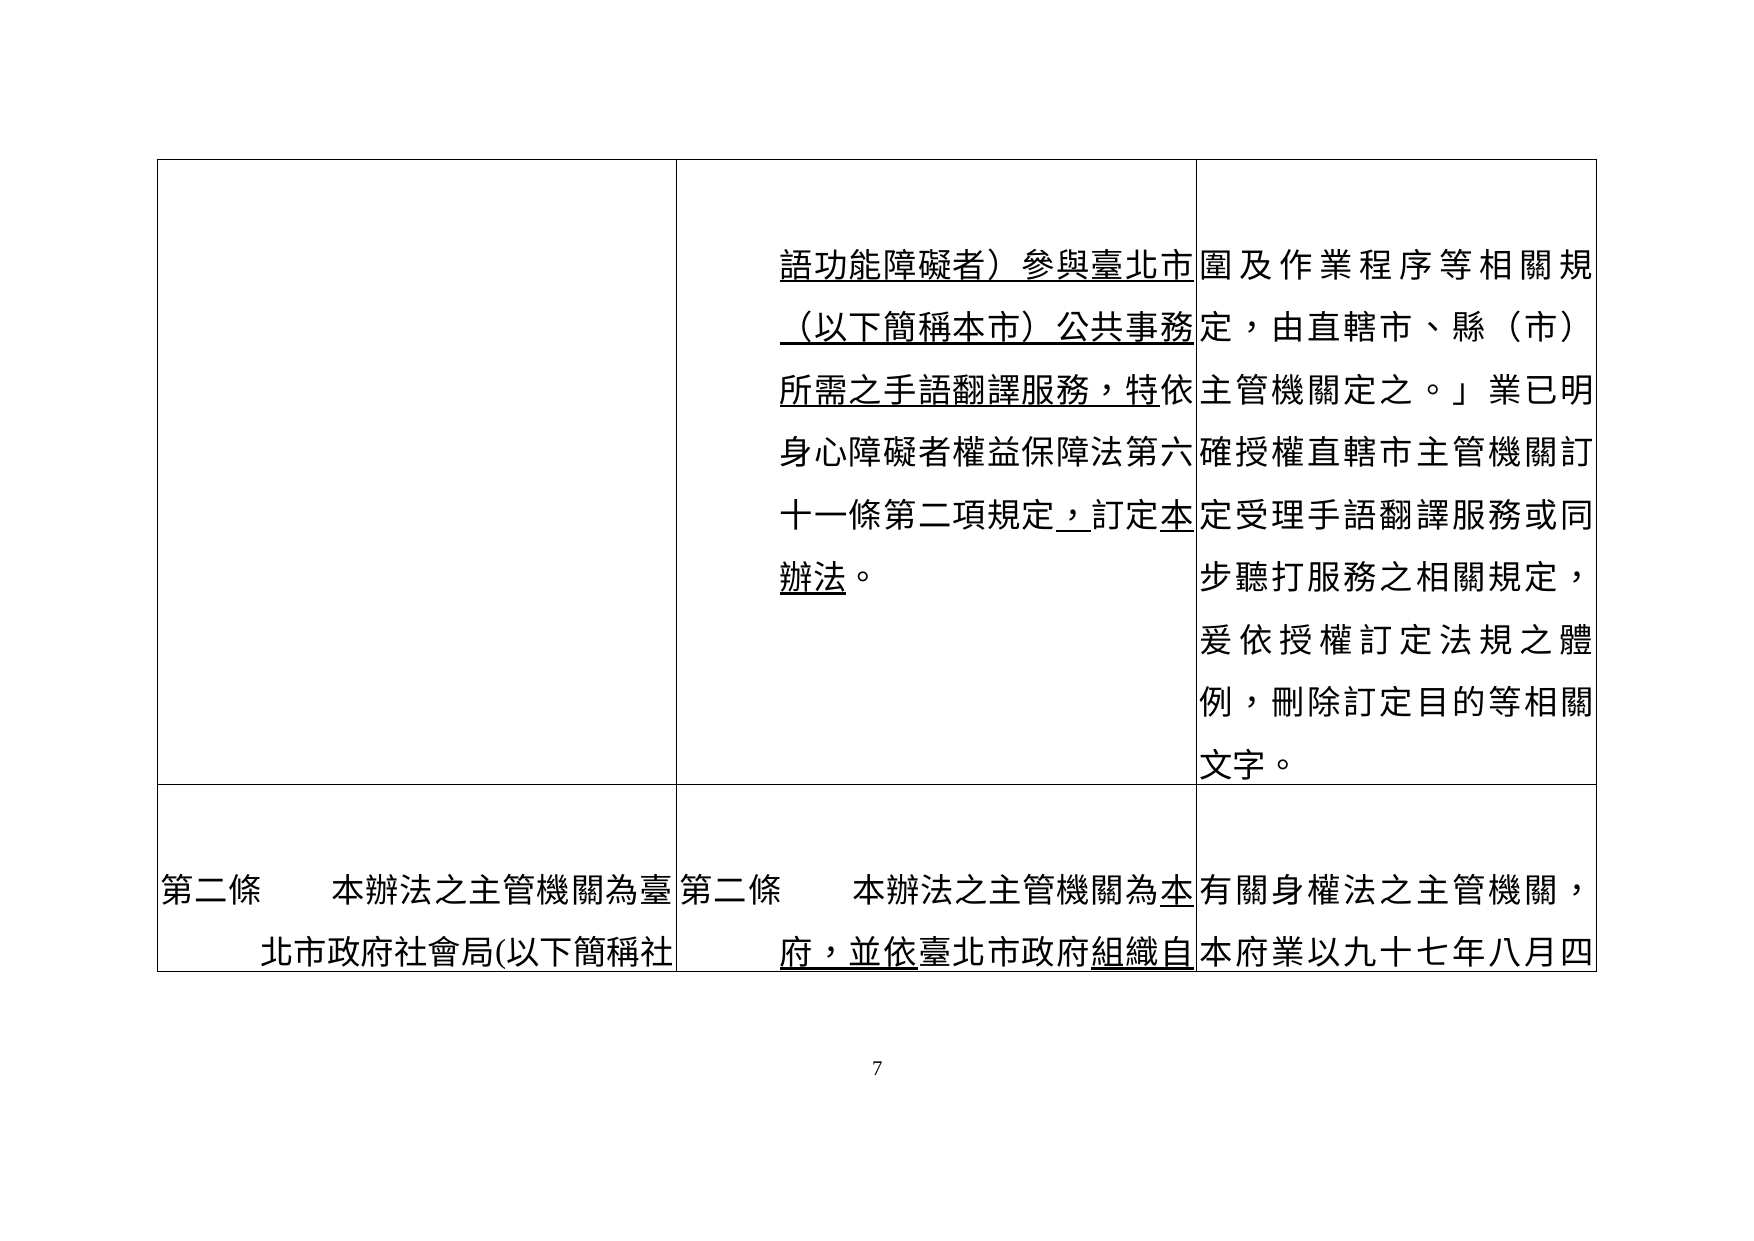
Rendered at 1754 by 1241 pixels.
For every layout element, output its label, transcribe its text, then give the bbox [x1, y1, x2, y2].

table_cell 語功能障礙者）參與臺北市（以下簡稱本市）公共事務所需之手語翻譯服務，特依身心障礙者權益保障法第六十一條第二項規定，訂定本辦法。 [677, 160, 1196, 783]
table_cell [158, 160, 676, 783]
table_cell 第二條 本辦法之主管機關為臺北市政府社會局(以下簡稱社 [158, 785, 676, 971]
table_cell 第二條 本辦法之主管機關為本府，並依臺北市政府組織自 [677, 785, 1196, 971]
table_cell 圍及作業程序等相關規定，由直轄市、縣（市）主管機關定之。」業已明確授權直轄市主管機關訂定受理手語翻譯服務或同步聽打服務之相關規定，爰依授權訂定法規之體例，刪除訂定目的等相關文字。 [1197, 160, 1596, 783]
table_cell 有關身權法之主管機關，本府業以九十七年八月四 [1197, 785, 1596, 971]
